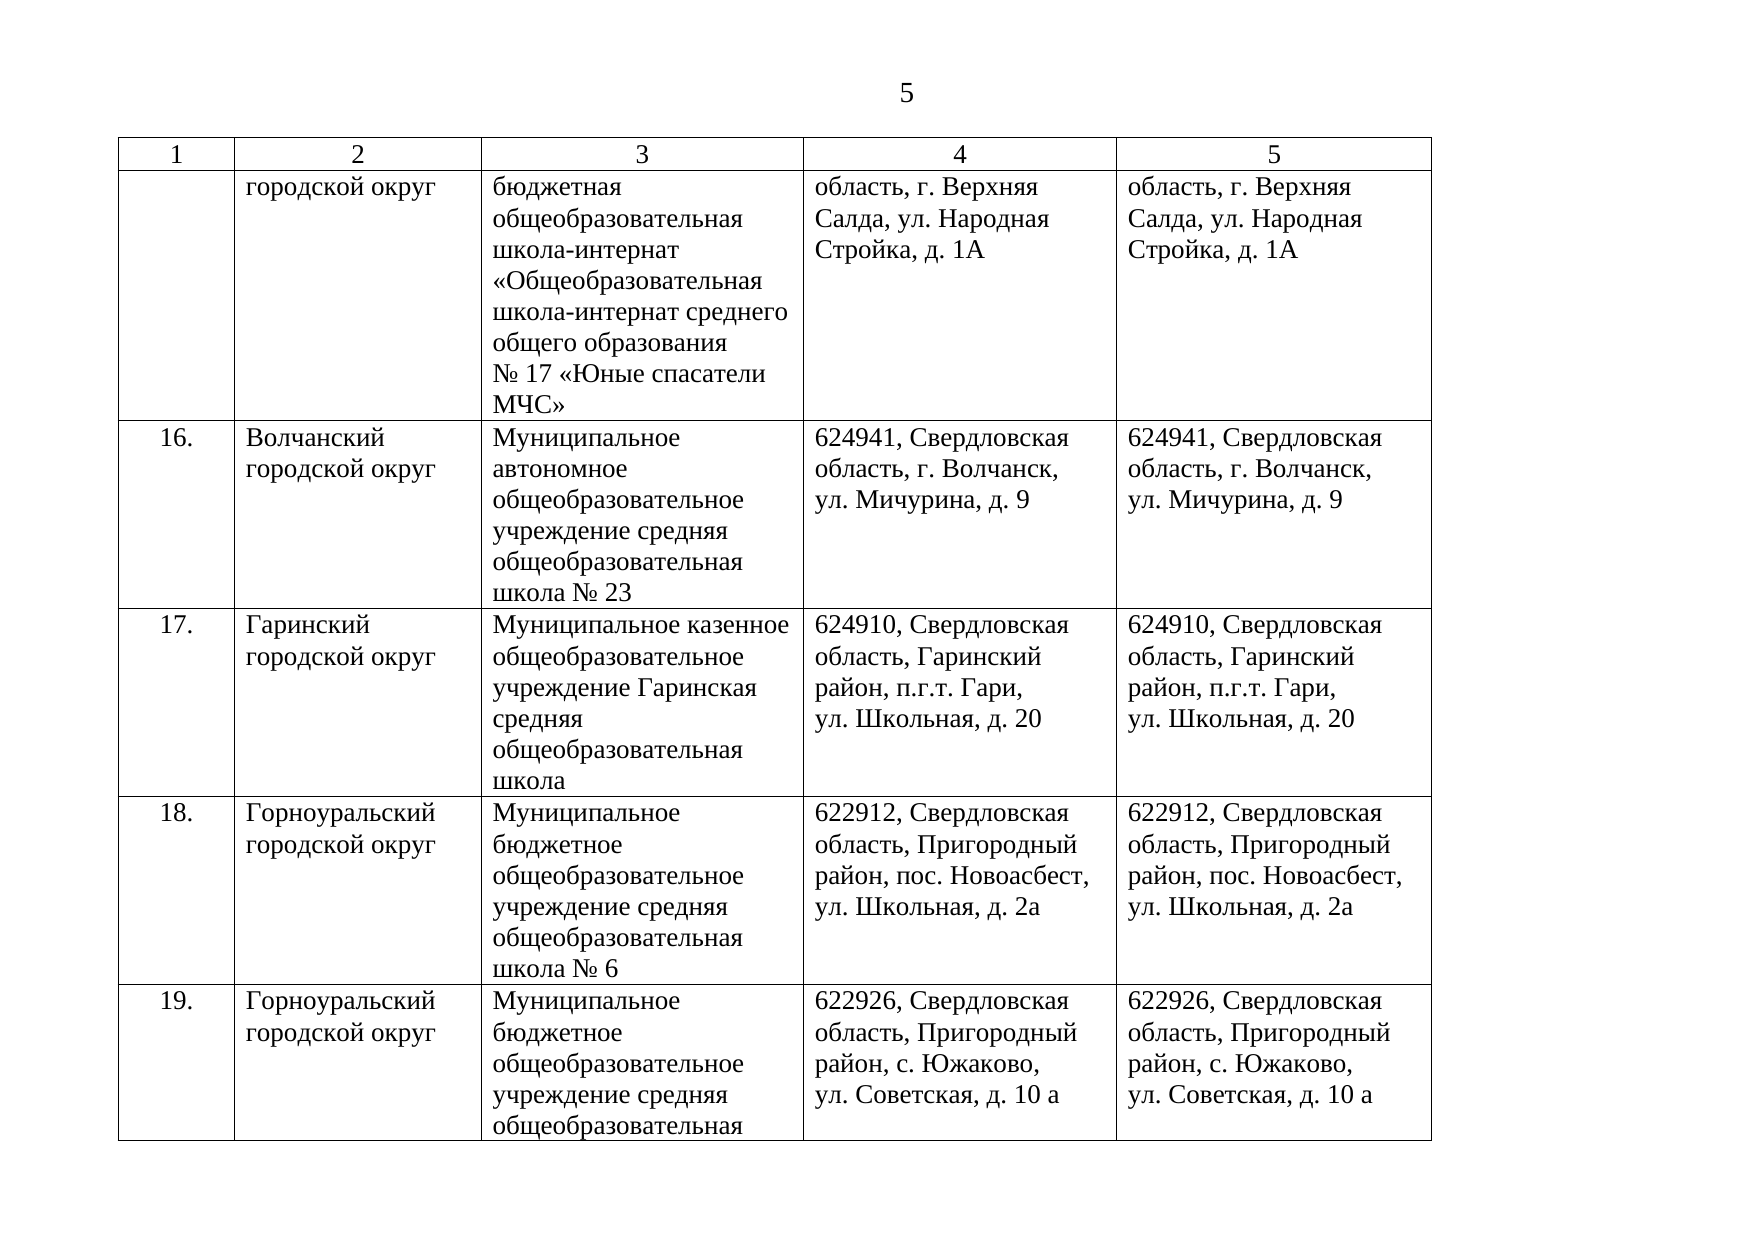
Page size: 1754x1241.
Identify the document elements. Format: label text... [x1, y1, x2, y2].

table_header 5 [1117, 138, 1431, 169]
table_cell городской округ [235, 171, 481, 420]
table_cell Горноуральский городской округ [235, 797, 481, 983]
table_cell 622926, Свердловская область, Пригородный район, с. Южаково, ул. Советская, д. 10 а [804, 985, 1116, 1140]
table_cell Муниципальное казенное общеобразовательное учреждение Гаринская средняя общеобразовательная школа [482, 609, 803, 796]
table_cell Муниципальное автономное общеобразовательное учреждение средняя общеобразовательная школа № 23 [482, 421, 803, 608]
table_cell [119, 171, 234, 420]
table_header 3 [482, 138, 803, 169]
table_header 2 [235, 138, 481, 169]
table_cell 622912, Свердловская область, Пригородный район, пос. Новоасбест, ул. Школьная, д. 2а [1117, 797, 1431, 983]
table_cell Горноуральский городской округ [235, 985, 481, 1140]
table_cell Муниципальное бюджетное общеобразовательное учреждение средняя общеобразовательная школа № 6 [482, 797, 803, 983]
table_cell 624941, Свердловская область, г. Волчанск, ул. Мичурина, д. 9 [804, 421, 1116, 608]
table_cell 16. [119, 421, 234, 608]
table_header 4 [804, 138, 1116, 169]
table_cell 624910, Свердловская область, Гаринский район, п.г.т. Гари, ул. Школьная, д. 20 [804, 609, 1116, 796]
table_cell Волчанский городской округ [235, 421, 481, 608]
table_cell бюджетная общеобразовательная школа-интернат «Общеобразовательная школа-интернат среднего общего образования № 17 «Юные спасатели МЧС» [482, 171, 803, 420]
table_cell 622912, Свердловская область, Пригородный район, пос. Новоасбест, ул. Школьная, д. 2а [804, 797, 1116, 983]
table_cell Гаринский городской округ [235, 609, 481, 796]
table_cell 624910, Свердловская область, Гаринский район, п.г.т. Гари, ул. Школьная, д. 20 [1117, 609, 1431, 796]
table_cell область, г. Верхняя Салда, ул. Народная Стройка, д. 1А [1117, 171, 1431, 420]
table_cell 19. [119, 985, 234, 1140]
table_cell Муниципальное бюджетное общеобразовательное учреждение средняя общеобразовательная [482, 985, 803, 1140]
table_cell 622926, Свердловская область, Пригородный район, с. Южаково, ул. Советская, д. 10 а [1117, 985, 1431, 1140]
table_header 1 [119, 138, 234, 169]
table_cell 624941, Свердловская область, г. Волчанск, ул. Мичурина, д. 9 [1117, 421, 1431, 608]
table_cell 18. [119, 797, 234, 983]
table_cell 17. [119, 609, 234, 796]
table_cell область, г. Верхняя Салда, ул. Народная Стройка, д. 1А [804, 171, 1116, 420]
